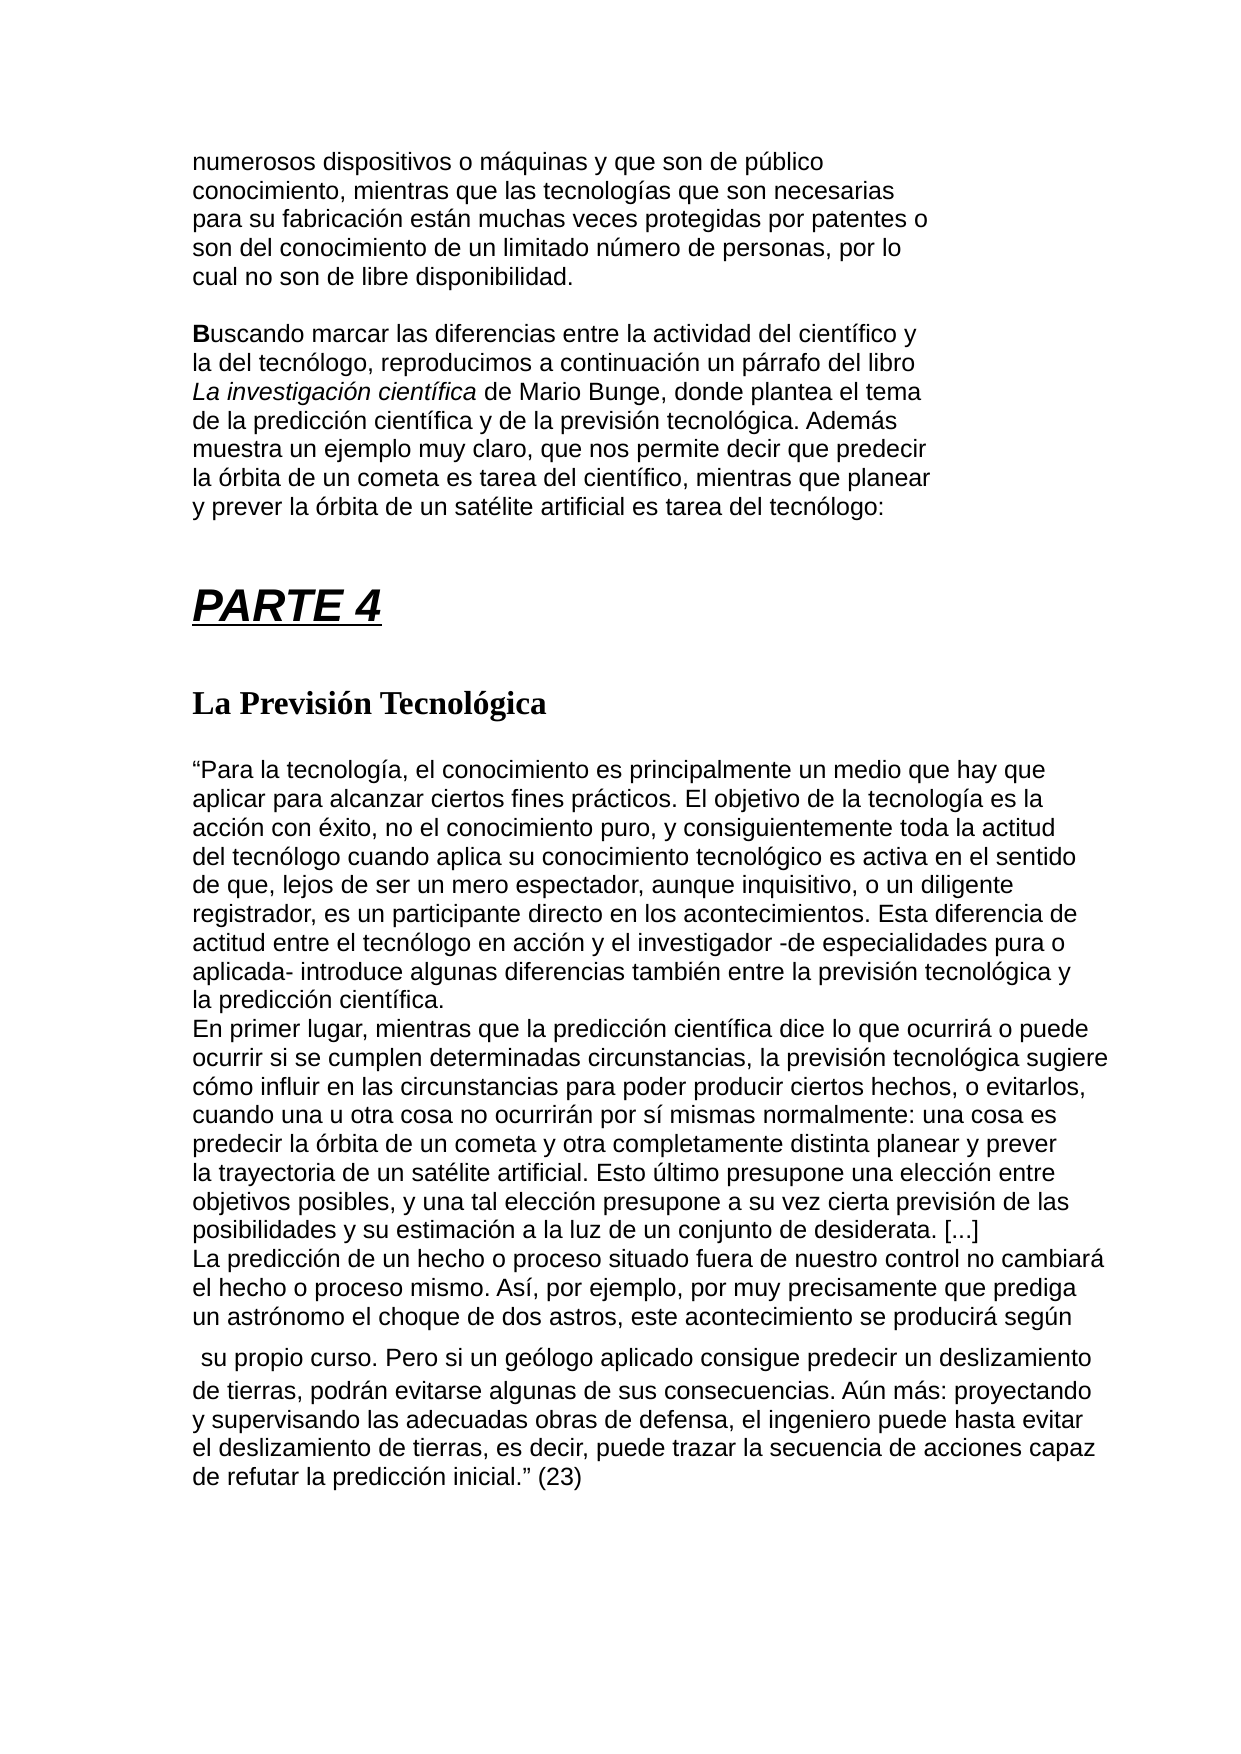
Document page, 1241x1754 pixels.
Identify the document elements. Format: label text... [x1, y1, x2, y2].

text aplicar para alcanzar ciertos fines prácticos. El objetivo de la tecnología es la [192, 784, 1122, 813]
text objetivos posibles, y una tal elección presupone a su vez cierta previsión de las [192, 1187, 1122, 1215]
text la predicción científica. [192, 985, 1122, 1014]
text cual no son de libre disponibilidad. [192, 262, 1122, 291]
text aplicada- introduce algunas diferencias también entre la previsión tecnológica y [192, 957, 1122, 985]
text acción con éxito, no el conocimiento puro, y consiguientemente toda la actitud [192, 813, 1122, 842]
text de refutar la predicción inicial.” (23) [192, 1462, 1122, 1491]
text PARTE 4 [192, 578, 1122, 631]
text su propio curso. Pero si un geólogo aplicado consigue predecir un deslizamiento [192, 1330, 1122, 1376]
text del tecnólogo cuando aplica su conocimiento tecnológico es activa en el sentido [192, 842, 1122, 870]
text “Para la tecnología, el conocimiento es principalmente un medio que hay que [192, 755, 1122, 784]
text En primer lugar, mientras que la predicción científica dice lo que ocurrirá o puede [192, 1014, 1122, 1043]
text son del conocimiento de un limitado número de personas, por lo [192, 233, 1122, 262]
text ocurrir si se cumplen determinadas circunstancias, la previsión tecnológica sugiere [192, 1043, 1122, 1072]
text cuando una u otra cosa no ocurrirán por sí mismas normalmente: una cosa es [192, 1100, 1122, 1129]
text el deslizamiento de tierras, es decir, puede trazar la secuencia de acciones capaz [192, 1433, 1122, 1462]
text conocimiento, mientras que las tecnologías que son necesarias [192, 176, 1122, 204]
text actitud entre el tecnólogo en acción y el investigador -de especialidades pura o [192, 928, 1122, 957]
text La Previsión Tecnológica [192, 683, 1122, 722]
text y prever la órbita de un satélite artificial es tarea del tecnólogo: [192, 492, 1122, 521]
text de que, lejos de ser un mero espectador, aunque inquisitivo, o un diligente [192, 870, 1122, 899]
text el hecho o proceso mismo. Así, por ejemplo, por muy precisamente que prediga [192, 1273, 1122, 1302]
text La predicción de un hecho o proceso situado fuera de nuestro control no cambiará [192, 1244, 1122, 1273]
text cómo influir en las circunstancias para poder producir ciertos hechos, o evitarlos, [192, 1072, 1122, 1100]
text para su fabricación están muchas veces protegidas por patentes o [192, 204, 1122, 233]
text Buscando marcar las diferencias entre la actividad del científico y [192, 319, 1122, 348]
text un astrónomo el choque de dos astros, este acontecimiento se producirá según [192, 1302, 1122, 1330]
text y supervisando las adecuadas obras de defensa, el ingeniero puede hasta evitar [192, 1404, 1122, 1433]
text posibilidades y su estimación a la luz de un conjunto de desiderata. [...] [192, 1215, 1122, 1244]
text predecir la órbita de un cometa y otra completamente distinta planear y prever [192, 1129, 1122, 1158]
text la trayectoria de un satélite artificial. Esto último presupone una elección entre [192, 1158, 1122, 1187]
text de la predicción científica y de la previsión tecnológica. Además [192, 406, 1122, 434]
text muestra un ejemplo muy claro, que nos permite decir que predecir [192, 434, 1122, 463]
text la del tecnólogo, reproducimos a continuación un párrafo del libro [192, 348, 1122, 377]
text de tierras, podrán evitarse algunas de sus consecuencias. Aún más: proyectando [192, 1376, 1122, 1404]
text registrador, es un participante directo en los acontecimientos. Esta diferencia de [192, 899, 1122, 928]
text la órbita de un cometa es tarea del científico, mientras que planear [192, 463, 1122, 492]
text numerosos dispositivos o máquinas y que son de público [192, 147, 1122, 176]
text La investigación científica de Mario Bunge, donde plantea el tema [192, 377, 1122, 406]
